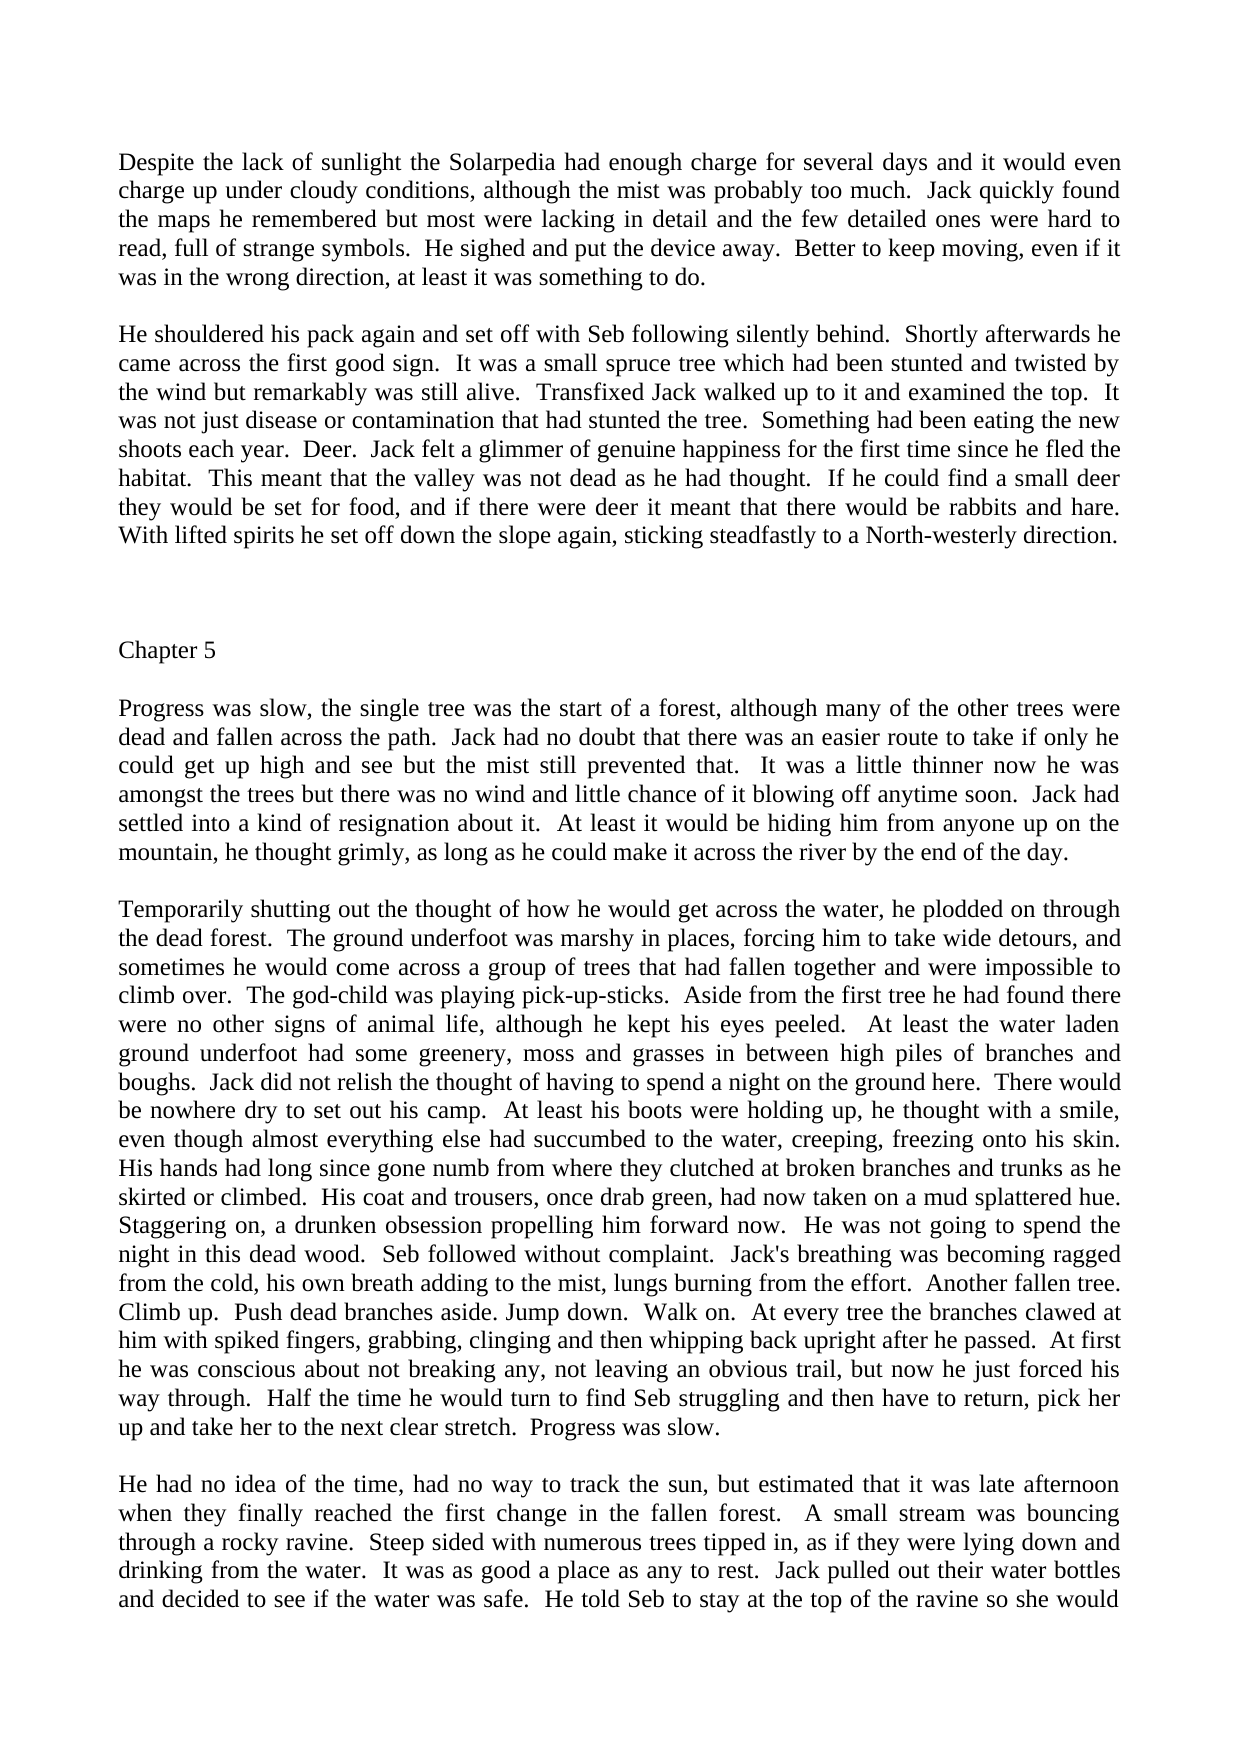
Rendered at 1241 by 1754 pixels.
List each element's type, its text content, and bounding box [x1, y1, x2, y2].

text He had no idea of the time, had no way to track the sun, but estimated that it was late afternoon when they finally reached the first change in the fallen forest. A small stream was bouncing through a rocky ravine. Steep sided with numerous trees tipped in, as if they were lying down and drinking from the water. It was as good a place as any to rest. Jack pulled out their water bottles and decided to see if the water was safe. He told Seb to stay at the top of the ravine so she would [118, 1469, 1122, 1613]
text Progress was slow, the single tree was the start of a forest, although many of the other trees were dead and fallen across the path. Jack had no doubt that there was an easier route to take if only he could get up high and see but the mist still prevented that. It was a little thinner now he was amongst the trees but there was no wind and little chance of it blowing off anytime soon. Jack had settled into a kind of resignation about it. At least it would be hiding him from anyone up on the mountain, he thought grimly, as long as he could make it across the river by the end of the day. [118, 693, 1122, 866]
text He shouldered his pack again and set off with Seb following silently behind. Shortly afterwards he came across the first good sign. It was a small spruce tree which had been stunted and twisted by the wind but remarkably was still alive. Transfixed Jack walked up to it and examined the top. It was not just disease or contamination that had stunted the tree. Something had been eating the new shoots each year. Deer. Jack felt a glimmer of genuine happiness for the first time since he fled the habitat. This meant that the valley was not dead as he had thought. If he could find a small deer they would be set for food, and if there were deer it meant that there would be rabbits and hare. With lifted spirits he set off down the slope again, sticking steadfastly to a North-westerly direction. [118, 319, 1122, 549]
text Temporarily shutting out the thought of how he would get across the water, he plodded on through the dead forest. The ground underfoot was marshy in places, forcing him to take wide detours, and sometimes he would come across a group of trees that had fallen together and were impossible to climb over. The god-child was playing pick-up-sticks. Aside from the first tree he had found there were no other signs of animal life, although he kept his eyes peeled. At least the water laden ground underfoot had some greenery, moss and grasses in between high piles of branches and boughs. Jack did not relish the thought of having to spend a night on the ground here. There would be nowhere dry to set out his camp. At least his boots were holding up, he thought with a smile, even though almost everything else had succumbed to the water, creeping, freezing onto his skin. His hands had long since gone numb from where they clutched at broken branches and trunks as he skirted or climbed. His coat and trousers, once drab green, had now taken on a mud splattered hue. Staggering on, a drunken obsession propelling him forward now. He was not going to spend the night in this dead wood. Seb followed without complaint. Jack's breathing was becoming ragged from the cold, his own breath adding to the mist, lungs burning from the effort. Another fallen tree. Climb up. Push dead branches aside. Jump down. Walk on. At every tree the branches clawed at him with spiked fingers, grabbing, clinging and then whipping back upright after he passed. At first he was conscious about not breaking any, not leaving an obvious trail, but now he just forced his way through. Half the time he would turn to find Seb struggling and then have to return, pick her up and take her to the next clear stretch. Progress was slow. [118, 894, 1122, 1441]
text Despite the lack of sunlight the Solarpedia had enough charge for several days and it would even charge up under cloudy conditions, although the mist was probably too much. Jack quickly found the maps he remembered but most were lacking in detail and the few detailed ones were hard to read, full of strange symbols. He sighed and put the device away. Better to keep moving, even if it was in the wrong direction, at least it was something to do. [118, 147, 1122, 291]
text Chapter 5 [118, 636, 1122, 664]
